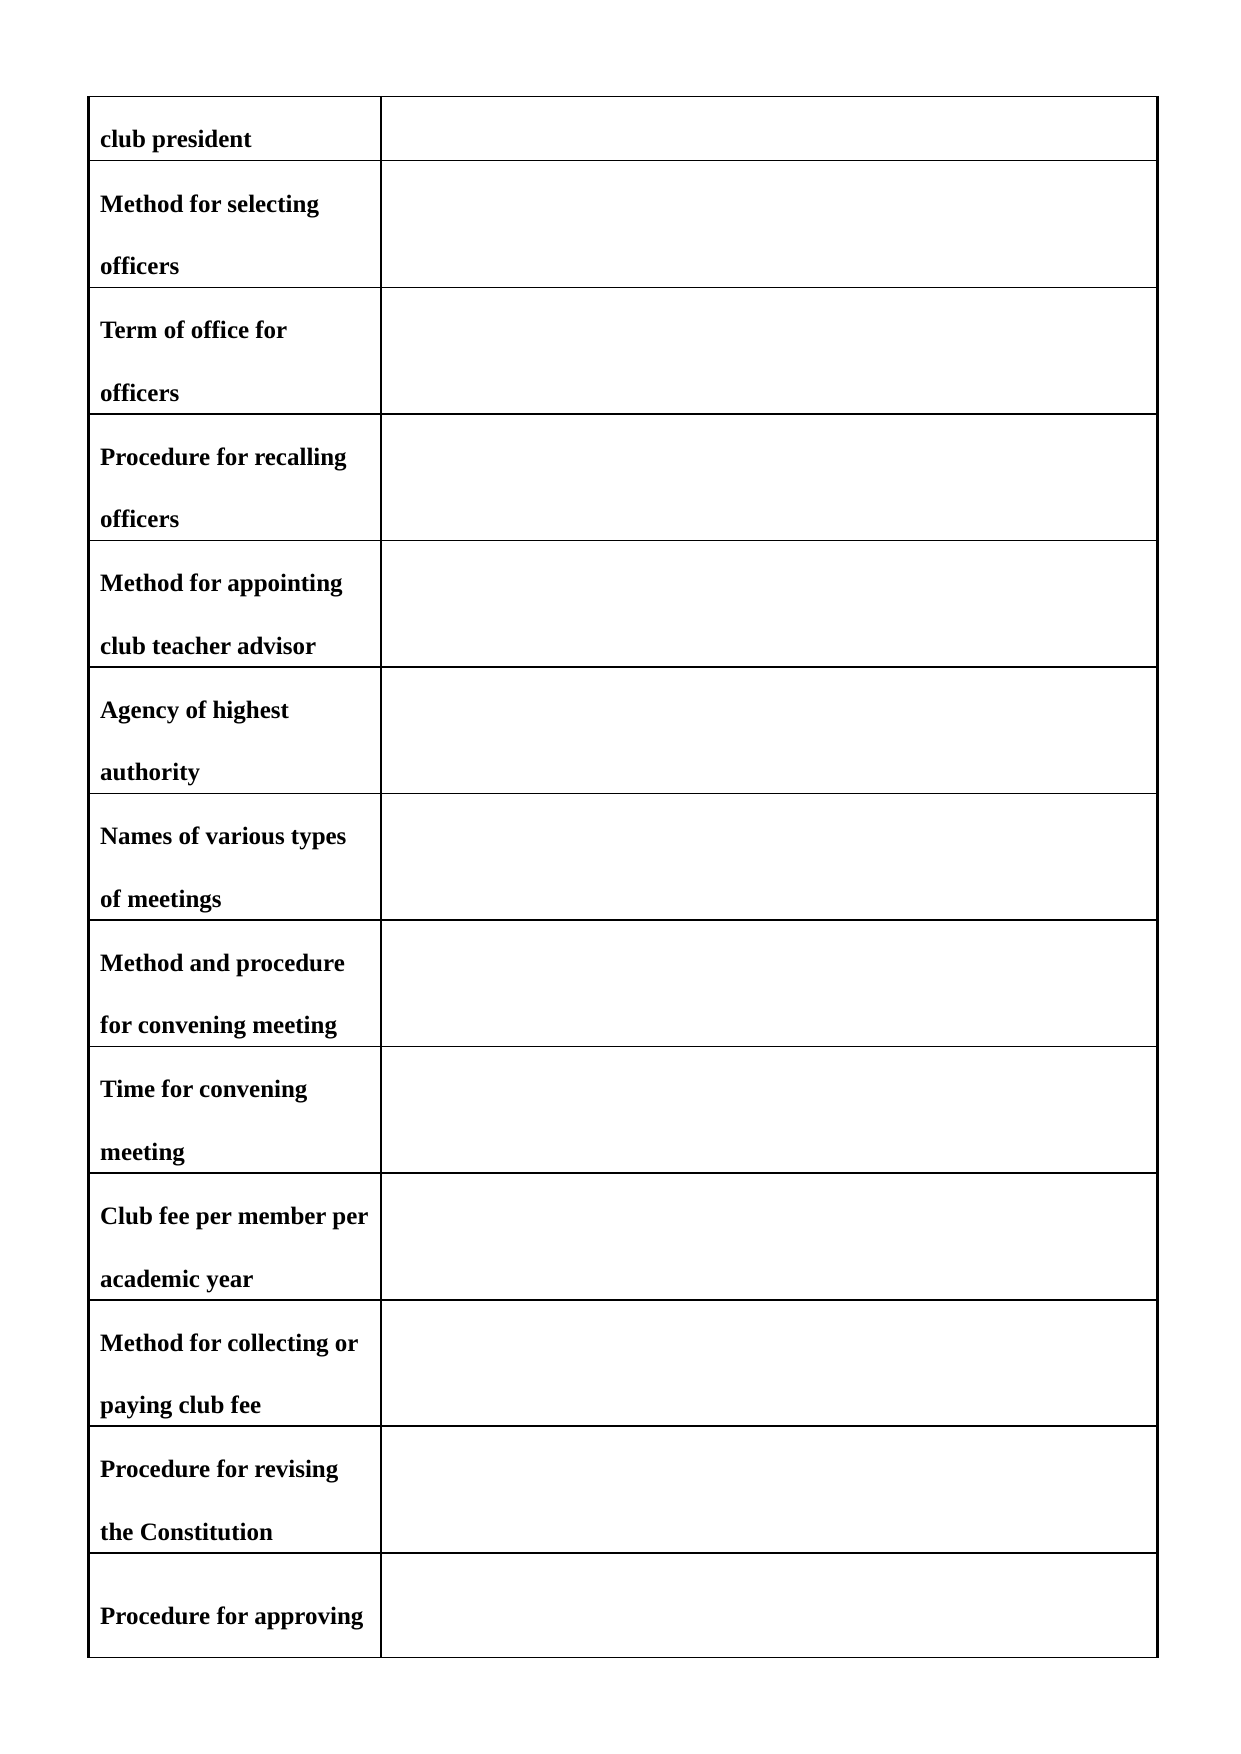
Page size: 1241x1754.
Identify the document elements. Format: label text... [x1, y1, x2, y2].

table_cell [382, 415, 1156, 539]
table_cell [382, 1427, 1156, 1552]
table_cell Agency of highest authority [90, 668, 380, 793]
table_cell Names of various types of meetings [90, 794, 380, 919]
table_cell [382, 1047, 1156, 1172]
table_cell [382, 1554, 1156, 1657]
table_cell club president [90, 97, 380, 160]
table_cell [382, 921, 1156, 1046]
table_cell Club fee per member per academic year [90, 1174, 380, 1299]
table_cell Method and procedure for convening meeting [90, 921, 380, 1046]
table_cell Method for appointing club teacher advisor [90, 541, 380, 666]
table_cell [382, 288, 1156, 413]
table_cell Time for convening meeting [90, 1047, 380, 1172]
table_cell Term of office for officers [90, 288, 380, 413]
table_cell [382, 541, 1156, 666]
table_cell [382, 97, 1156, 160]
table_cell [382, 161, 1156, 286]
table_cell [382, 1174, 1156, 1299]
table_cell Procedure for revising the Constitution [90, 1427, 380, 1552]
table_cell [382, 1301, 1156, 1425]
table_cell Procedure for recalling officers [90, 415, 380, 539]
table_cell Method for collecting or paying club fee [90, 1301, 380, 1425]
table_cell [382, 794, 1156, 919]
table_cell [382, 668, 1156, 793]
table_cell Method for selecting officers [90, 161, 380, 286]
table_cell Procedure for approving [90, 1554, 380, 1657]
